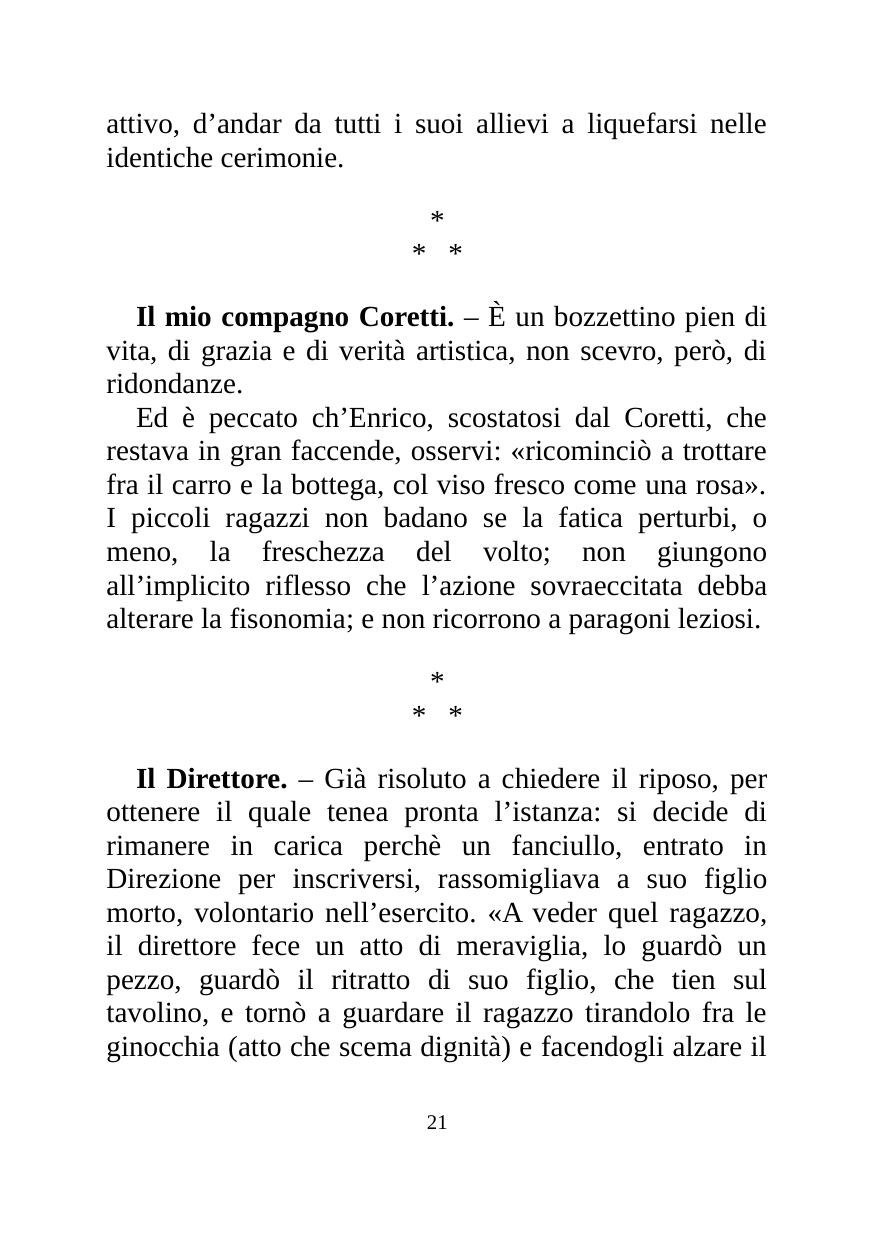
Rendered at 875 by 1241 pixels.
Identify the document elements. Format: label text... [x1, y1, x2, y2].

text Ed è peccato ch’Enrico, scostatosi dal Coretti, che restava in gran faccende, osservi: «ricominciò a trottare fra il carro e la bottega, col viso fresco come una rosa». I piccoli ragazzi non badano se la fatica perturbi, o meno, la freschezza del volto; non giungono all’implicito riflesso che l’azione sovraeccitata debba alterare la fisonomia; e non ricorrono a paragoni leziosi. [106, 400, 768, 635]
text attivo, d’andar da tutti i suoi allievi a liquefarsi nelle identiche cerimonie. [106, 106, 768, 173]
text * * * [106, 203, 768, 270]
text * * * [106, 664, 768, 731]
text Il Direttore. – Già risoluto a chiedere il riposo, per ottenere il quale tenea pronta l’istanza: si decide di rimanere in carica perchè un fanciullo, entrato in Direzione per inscriversi, rassomigliava a suo figlio morto, volontario nell’esercito. «A veder quel ragazzo, il direttore fece un atto di meraviglia, lo guardò un pezzo, guardò il ritratto di suo figlio, che tien sul tavolino, e tornò a guardare il ragazzo tirandolo fra le ginocchia (atto che scema dignità) e facendogli alzare il [106, 761, 768, 1063]
text Il mio compagno Coretti. – È un bozzettino pien di vita, di grazia e di verità artistica, non scevro, però, di ridondanze. [106, 299, 768, 400]
